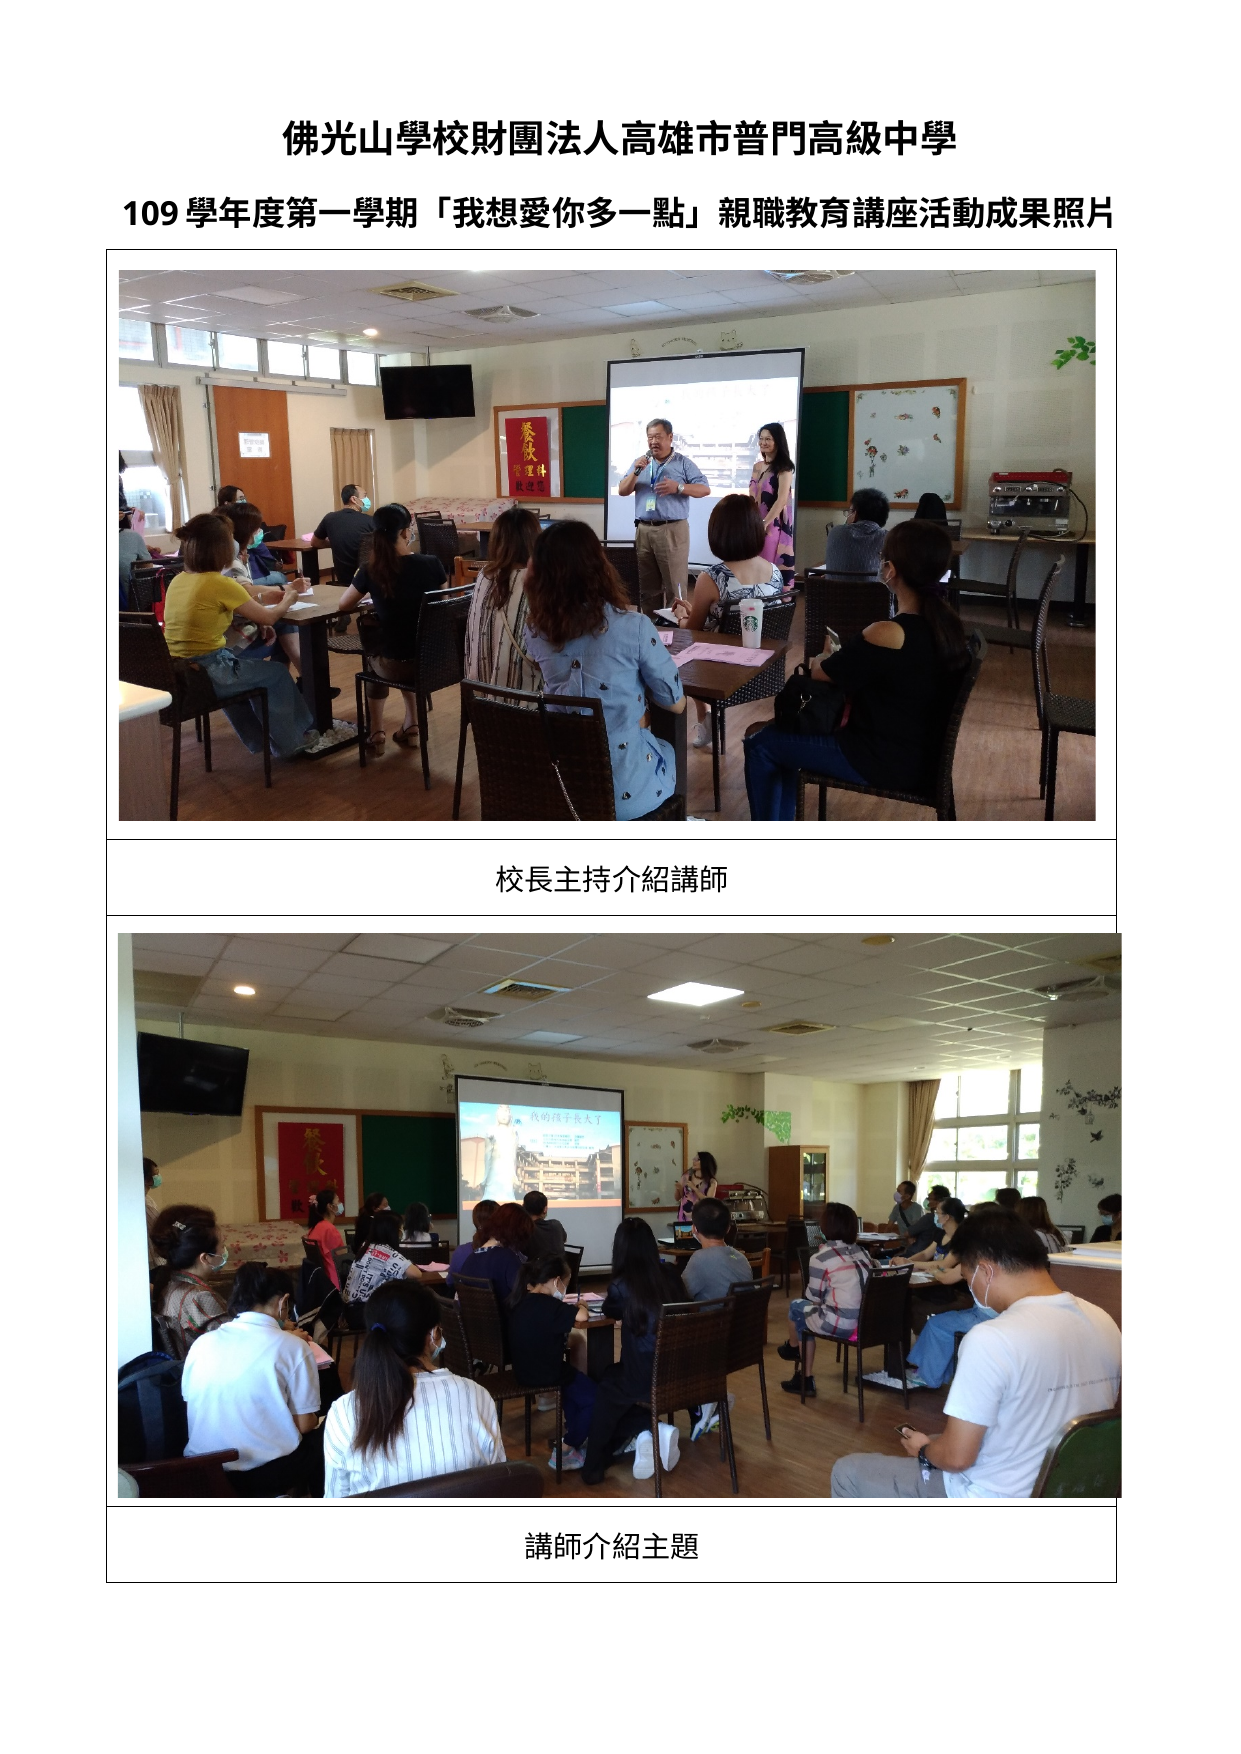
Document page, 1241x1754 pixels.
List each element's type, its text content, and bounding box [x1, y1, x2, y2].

table_header [107, 250, 1116, 839]
table_cell [107, 916, 1116, 1506]
table_cell 校長主持介紹講師 [107, 840, 1116, 915]
picture [117, 933, 1122, 1498]
text 佛光山學校財團法人高雄市普門高級中學 [118, 99, 1122, 174]
table_cell 講師介紹主題 [107, 1507, 1116, 1582]
text 109學年度第一學期「我想愛你多一點」親職教育講座活動成果照片 [118, 174, 1122, 249]
picture [118, 270, 1096, 821]
